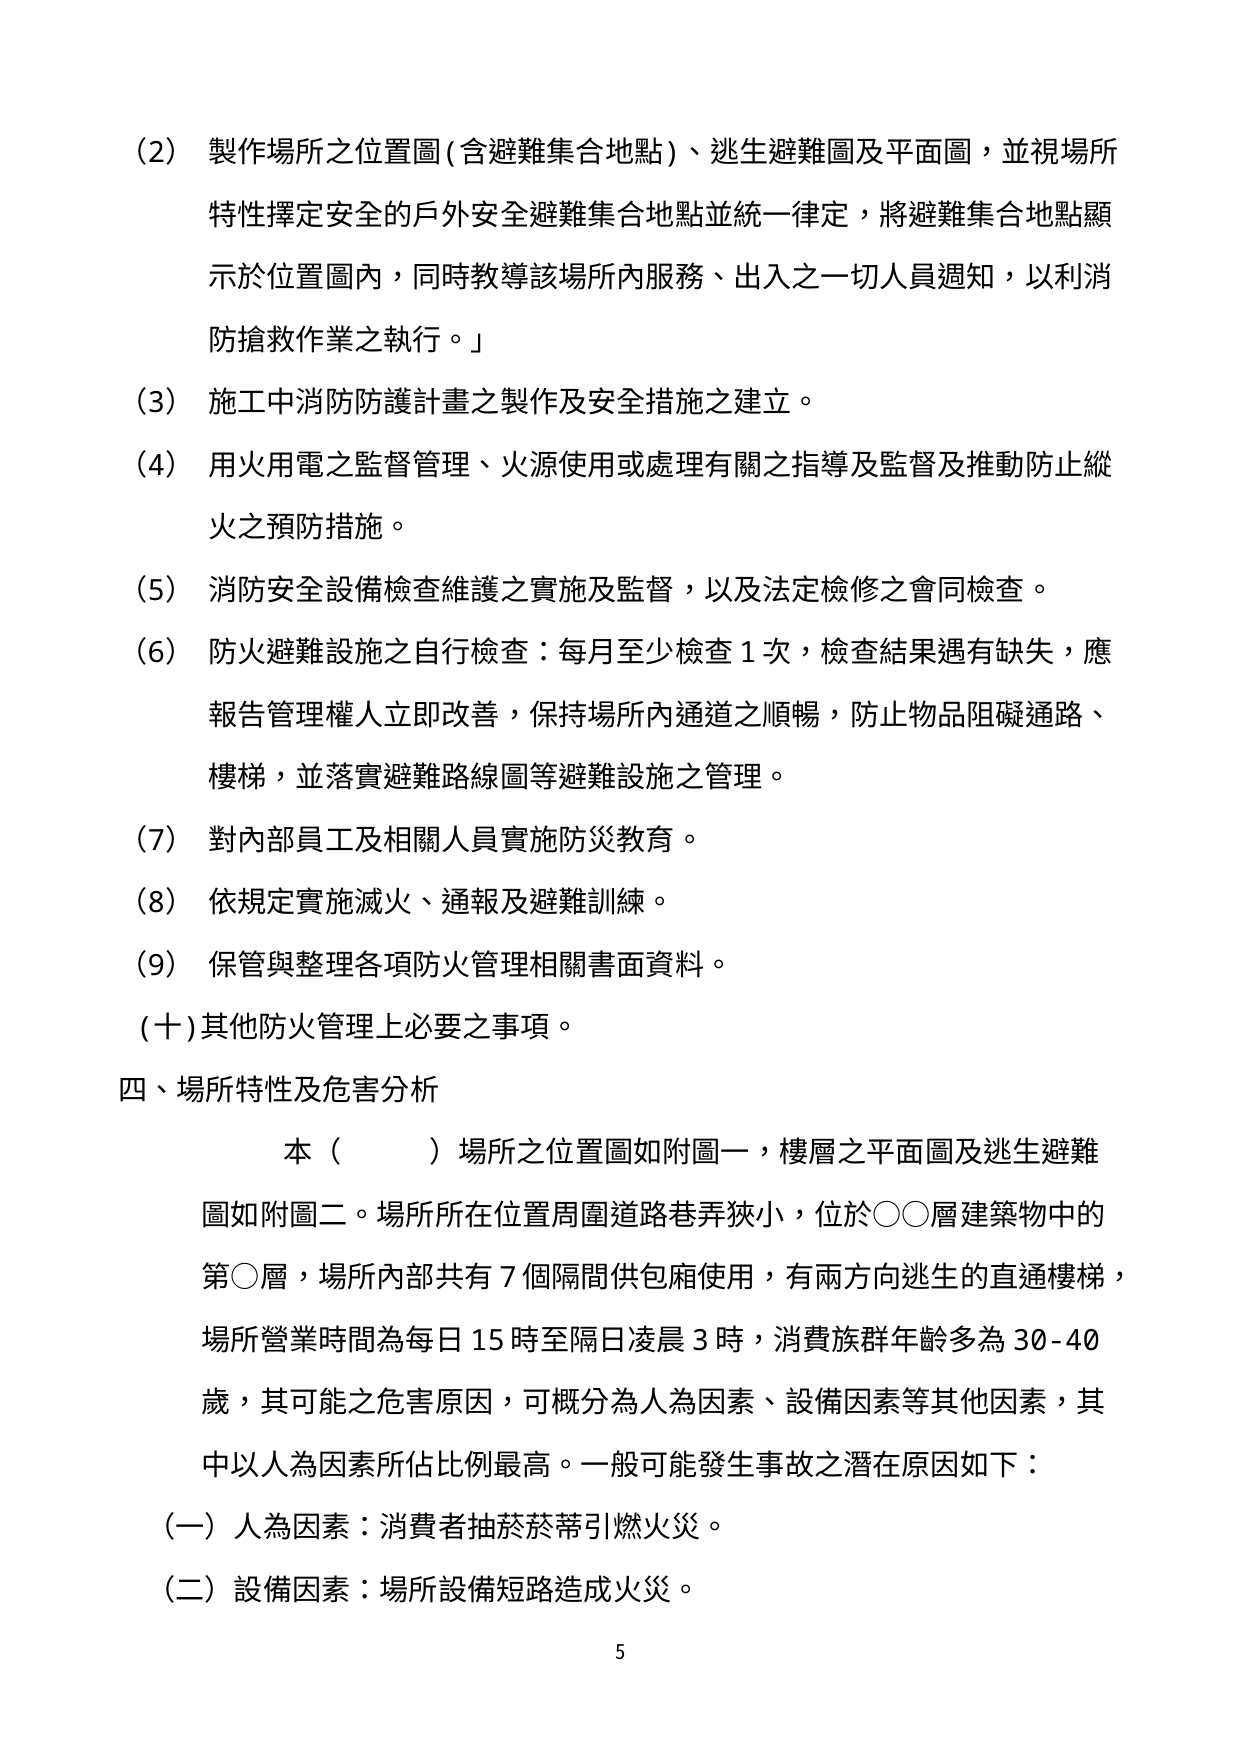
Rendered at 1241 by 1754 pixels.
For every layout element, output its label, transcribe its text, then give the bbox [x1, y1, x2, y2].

list 對內部員工及相關人員實施防災教育。 [118, 796, 1122, 858]
text 本（ ）場所之位置圖如附圖一，樓層之平面圖及逃生避難圖如附圖二。場所所在位置周圍道路巷弄狹小，位於○○層建築物中的第○層，場所內部共有7個隔間供包廂使用，有兩方向逃生的直通樓梯，場所營業時間為每日15時至隔日凌晨3時，消費族群年齡多為30-40歲，其可能之危害原因，可概分為人為因素、設備因素等其他因素，其中以人為因素所佔比例最高。一般可能發生事故之潛在原因如下： [143, 1108, 1122, 1483]
list 防火避難設施之自行檢查：每月至少檢查1次，檢查結果遇有缺失，應報告管理權人立即改善，保持場所內通道之順暢，防止物品阻礙通路、樓梯，並落實避難路線圖等避難設施之管理。 [118, 608, 1122, 796]
list 施工中消防防護計畫之製作及安全措施之建立。 [118, 358, 1122, 421]
list 保管與整理各項防火管理相關書面資料。 [118, 921, 1122, 983]
text 四、場所特性及危害分析 [118, 1046, 1122, 1108]
list 製作場所之位置圖(含避難集合地點)、逃生避難圖及平面圖，並視場所特性擇定安全的戶外安全避難集合地點並統一律定，將避難集合地點顯示於位置圖內，同時教導該場所內服務、出入之一切人員週知，以利消防搶救作業之執行。」 [118, 108, 1122, 358]
text (十)其他防火管理上必要之事項。 [118, 983, 1122, 1046]
list 消防安全設備檢查維護之實施及監督，以及法定檢修之會同檢查。 [118, 546, 1122, 608]
text （一）人為因素：消費者抽菸菸蒂引燃火災。 [146, 1483, 1122, 1546]
list 依規定實施滅火、通報及避難訓練。 [118, 858, 1122, 921]
text （二）設備因素：場所設備短路造成火災。 [146, 1546, 1122, 1608]
list 用火用電之監督管理、火源使用或處理有關之指導及監督及推動防止縱火之預防措施。 [118, 421, 1122, 546]
